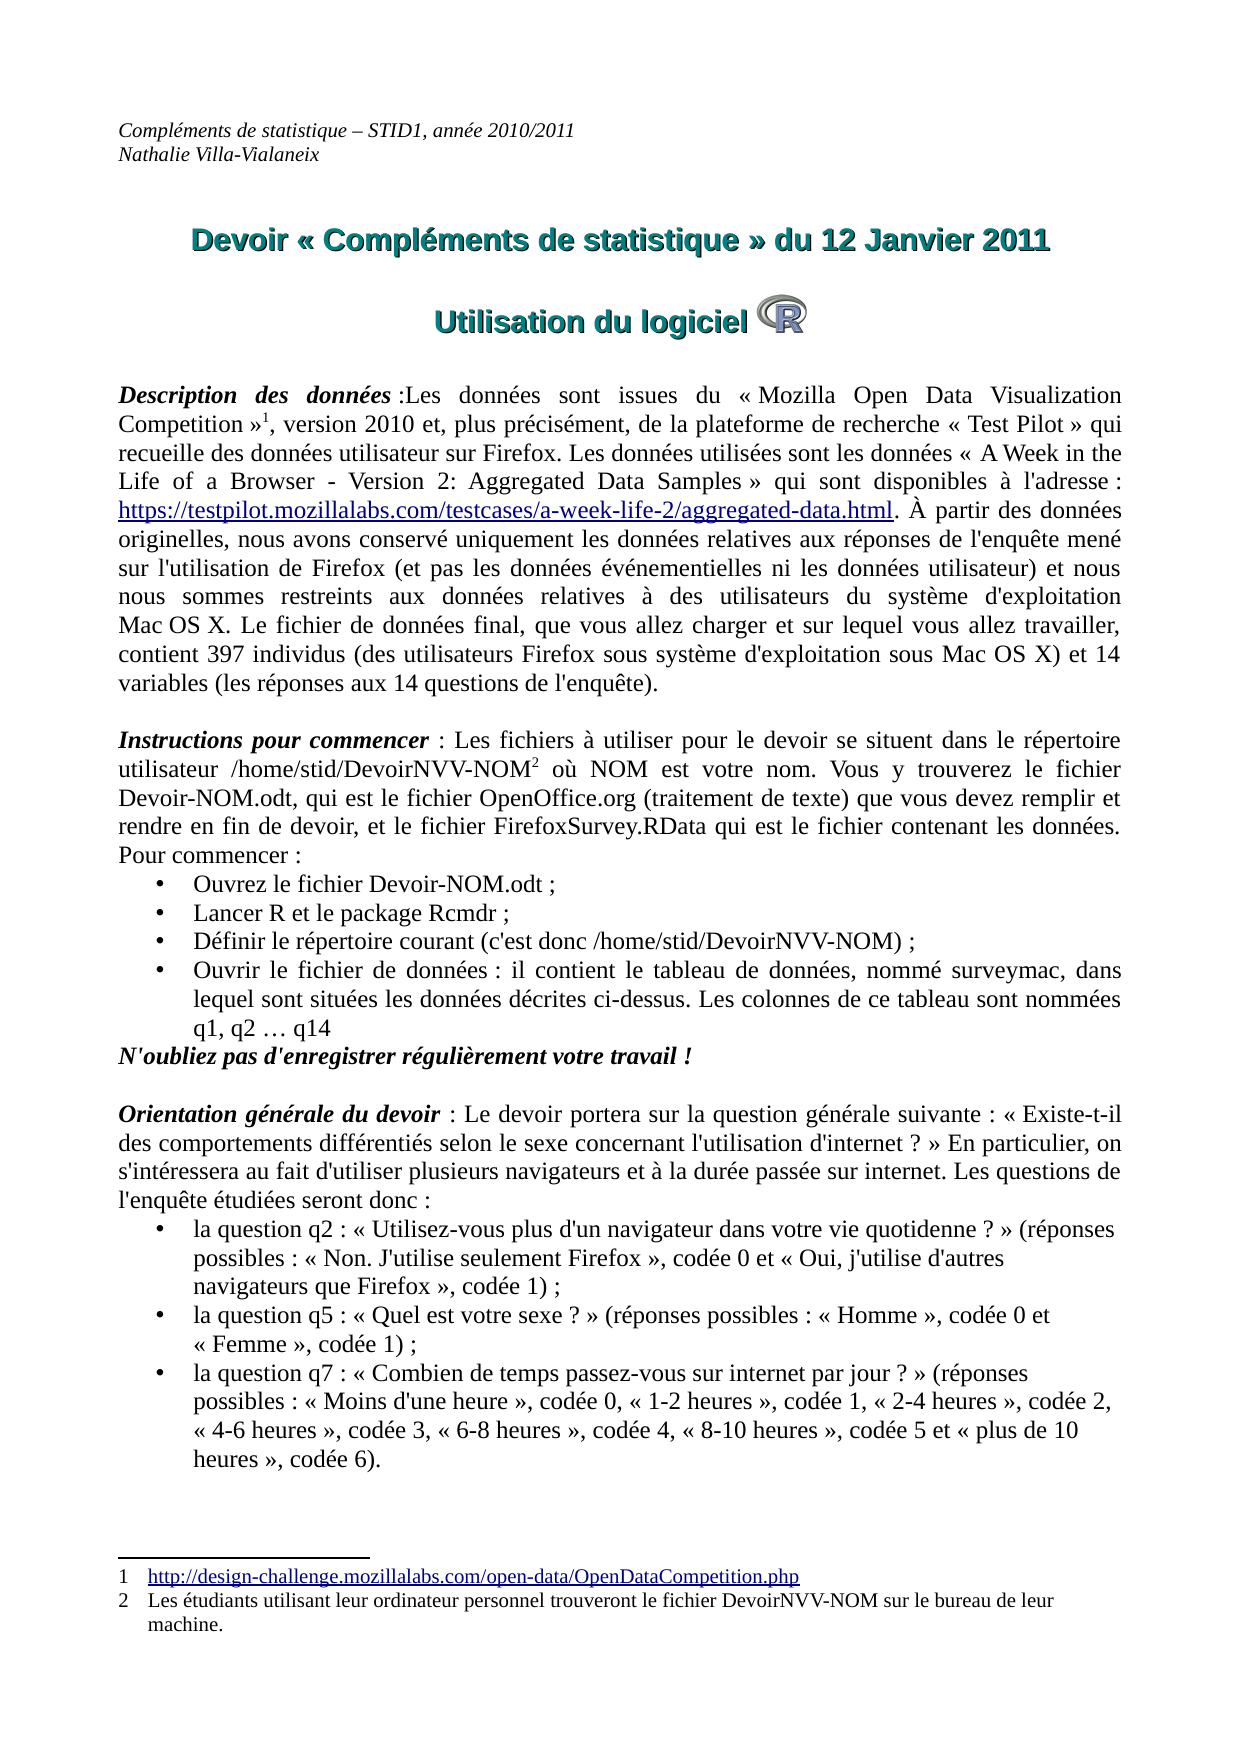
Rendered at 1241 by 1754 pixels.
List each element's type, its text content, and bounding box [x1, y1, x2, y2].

text Les étudiants utilisant leur ordinateur personnel trouveront le fichier DevoirNVV-NOM sur le bureau de leur machine. [118, 1588, 1122, 1636]
list la question q5 : « Quel est votre sexe ? » (réponses possibles : « Homme », codée 0 et « Femme », codée 1) ; [156, 1300, 1122, 1358]
subtitle Utilisation du logiciel [118, 294, 1122, 339]
text Orientation générale du devoir : Le devoir portera sur la question générale suivante : « Existe-t-il des comportements différentiés selon le sexe concernant l'utilisation d'internet ? » En particulier, on s'intéressera au fait d'utiliser plusieurs navigateurs et à la durée passée sur internet. Les questions de l'enquête étudiées seront donc : [118, 1099, 1122, 1214]
list Ouvrir le fichier de données : il contient le tableau de données, nommé surveymac, dans lequel sont situées les données décrites ci-dessus. Les colonnes de ce tableau sont nommées q1, q2 … q14 [156, 955, 1122, 1041]
list Définir le répertoire courant (c'est donc /home/stid/DevoirNVV-NOM) ; [156, 926, 1122, 955]
list la question q7 : « Combien de temps passez-vous sur internet par jour ? » (réponses possibles : « Moins d'une heure », codée 0, « 1-2 heures », codée 1, « 2-4 heures », codée 2, « 4-6 heures », codée 3, « 6-8 heures », codée 4, « 8-10 heures », codée 5 et « plus de 10 heures », codée 6). [156, 1358, 1122, 1473]
list Ouvrez le fichier Devoir-NOM.odt ; [156, 869, 1122, 898]
subtitle Devoir « Compléments de statistique » du 12 Janvier 2011 [118, 221, 1122, 257]
text Description des données :Les données sont issues du « Mozilla Open Data Visualization Competition », version 2010 et, plus précisément, de la plateforme de recherche « Test Pilot » qui recueille des données utilisateur sur Firefox. Les données utilisées sont les données « A Week in the Life of a Browser - Version 2: Aggregated Data Samples » qui sont disponibles à l'adresse : https://testpilot.mozillalabs.com/testcases/a-week-life-2/aggregated-data.html. À partir des données originelles, nous avons conservé uniquement les données relatives aux réponses de l'enquête mené sur l'utilisation de Firefox (et pas les données événementielles ni les données utilisateur) et nous nous sommes restreints aux données relatives à des utilisateurs du système d'exploitation Mac OS X. Le fichier de données final, que vous allez charger et sur lequel vous allez travailler, contient 397 individus (des utilisateurs Firefox sous système d'exploitation sous Mac OS X) et 14 variables (les réponses aux 14 questions de l'enquête). [118, 380, 1122, 696]
list la question q2 : « Utilisez-vous plus d'un navigateur dans votre vie quotidenne ? » (réponses possibles : « Non. J'utilise seulement Firefox », codée 0 et « Oui, j'utilise d'autres navigateurs que Firefox », codée 1) ; [156, 1214, 1122, 1300]
text N'oubliez pas d'enregistrer régulièrement votre travail ! [118, 1041, 1122, 1070]
text Instructions pour commencer : Les fichiers à utiliser pour le devoir se situent dans le répertoire utilisateur /home/stid/DevoirNVV-NOM où NOM est votre nom. Vous y trouverez le fichier Devoir-NOM.odt, qui est le fichier OpenOffice.org (traitement de texte) que vous devez remplir et rendre en fin de devoir, et le fichier FirefoxSurvey.RData qui est le fichier contenant les données. Pour commencer : [118, 725, 1122, 869]
text http://design-challenge.mozillalabs.com/open-data/OpenDataCompetition.php [118, 1564, 1122, 1588]
list Lancer R et le package Rcmdr ; [156, 898, 1122, 926]
picture [756, 294, 807, 333]
